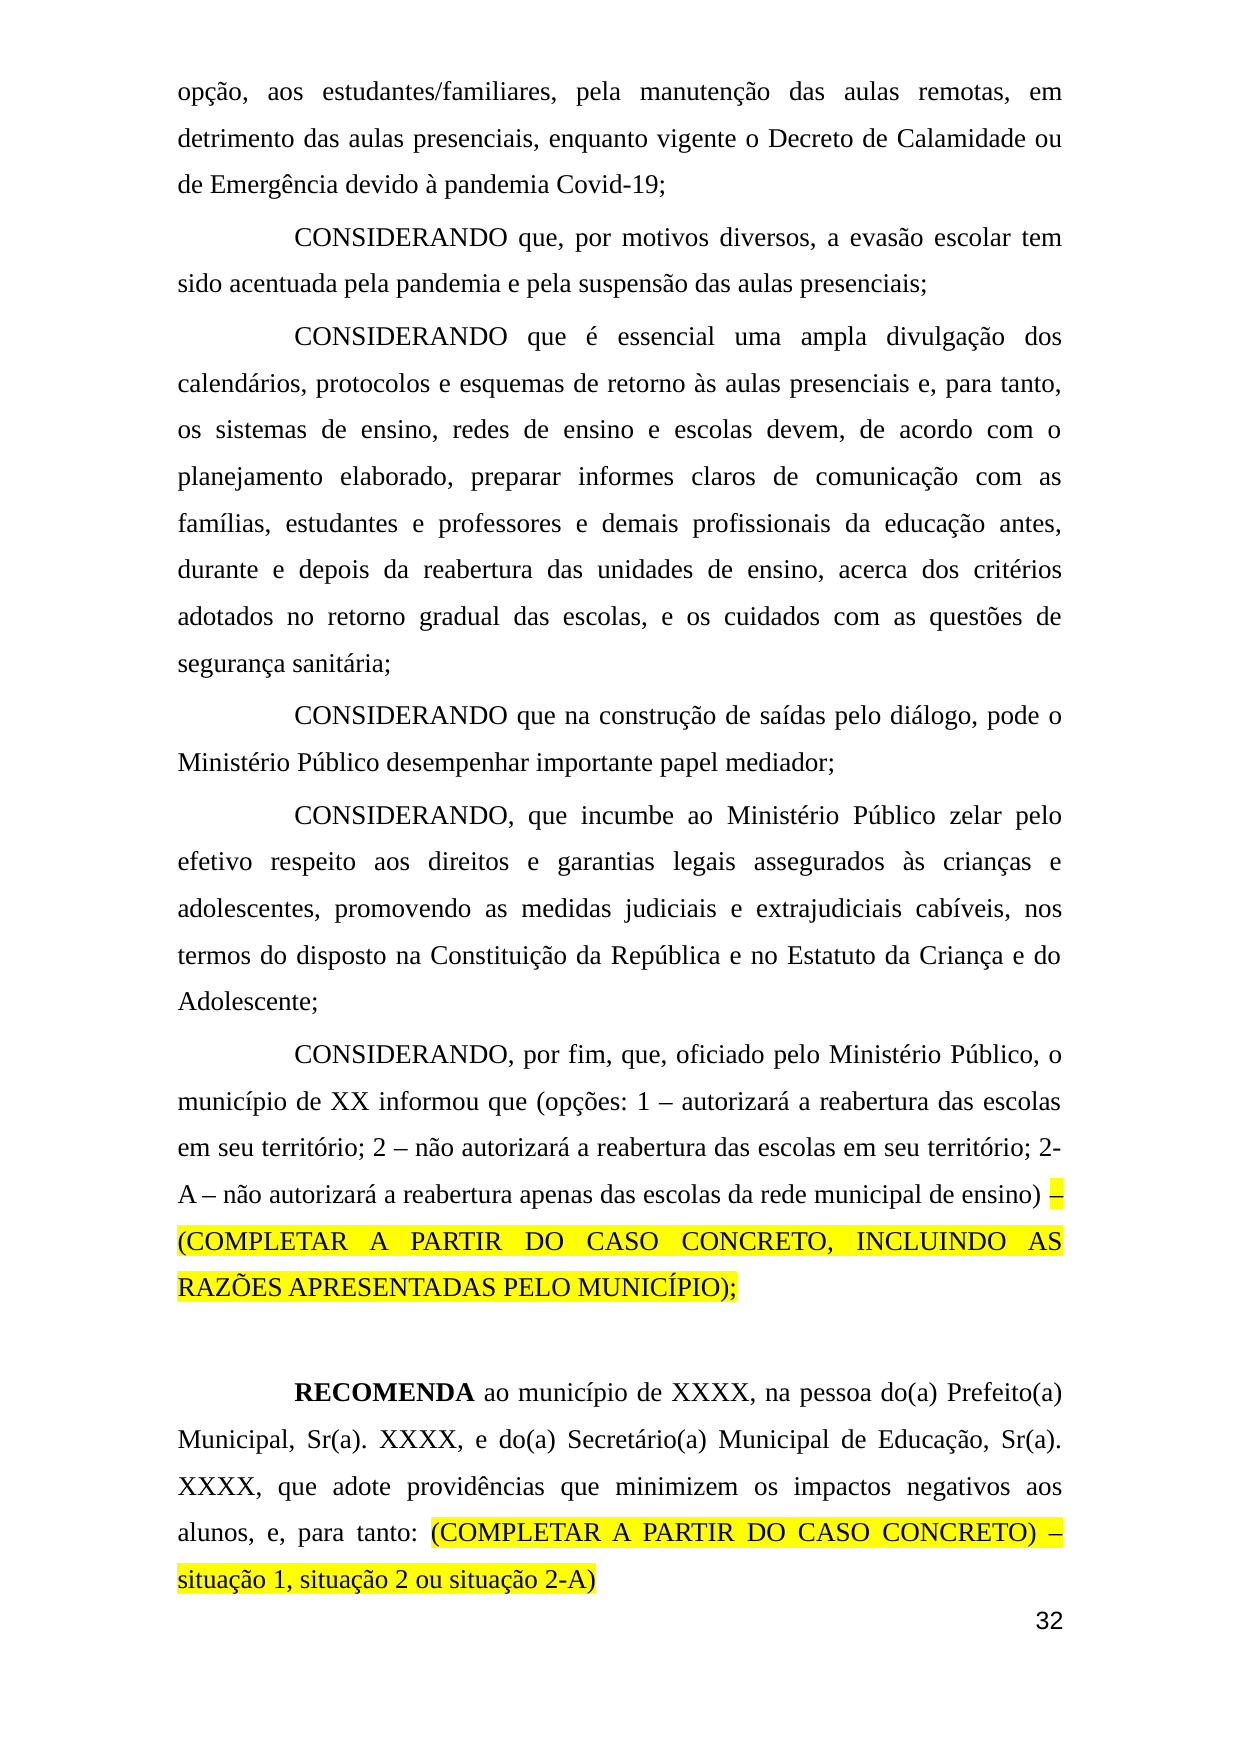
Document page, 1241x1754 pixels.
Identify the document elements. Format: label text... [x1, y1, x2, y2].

text CONSIDERANDO que na construção de saídas pelo diálogo, pode o Ministério Público desempenhar importante papel mediador; [177, 699, 1063, 777]
text CONSIDERANDO que, por motivos diversos, a evasão escolar tem sido acentuada pela pandemia e pela suspensão das aulas presenciais; [177, 221, 1063, 299]
text CONSIDERANDO que é essencial uma ampla divulgação dos calendários, protocolos e esquemas de retorno às aulas presenciais e, para tanto, os sistemas de ensino, redes de ensino e escolas devem, de acordo com o planejamento elaborado, preparar informes claros de comunicação com as famílias, estudantes e professores e demais profissionais da educação antes, durante e depois da reabertura das unidades de ensino, acerca dos critérios adotados no retorno gradual das escolas, e os cuidados com as questões de segurança sanitária; [177, 320, 1063, 678]
text opção, aos estudantes/familiares, pela manutenção das aulas remotas, em detrimento das aulas presenciais, enquanto vigente o Decreto de Calamidade ou de Emergência devido à pandemia Covid-19; [177, 75, 1063, 199]
text RECOMENDA ao município de XXXX, na pessoa do(a) Prefeito(a) Municipal, Sr(a). XXXX, e do(a) Secretário(a) Municipal de Educação, Sr(a). XXXX, que adote providências que minimizem os impactos negativos aos alunos, e, para tanto: (COMPLETAR A PARTIR DO CASO CONCRETO) – situação 1, situação 2 ou situação 2-A) [177, 1377, 1063, 1594]
text CONSIDERANDO, por fim, que, oficiado pelo Ministério Público, o município de XX informou que (opções: 1 – autorizará a reabertura das escolas em seu território; 2 – não autorizará a reabertura das escolas em seu território; 2-A – não autorizará a reabertura apenas das escolas da rede municipal de ensino) – (COMPLETAR A PARTIR DO CASO CONCRETO, INCLUINDO AS RAZÕES APRESENTADAS PELO MUNICÍPIO); [177, 1038, 1063, 1302]
text CONSIDERANDO, que incumbe ao Ministério Público zelar pelo efetivo respeito aos direitos e garantias legais assegurados às crianças e adolescentes, promovendo as medidas judiciais e extrajudiciais cabíveis, nos termos do disposto na Constituição da República e no Estatuto da Criança e do Adolescente; [177, 799, 1063, 1017]
